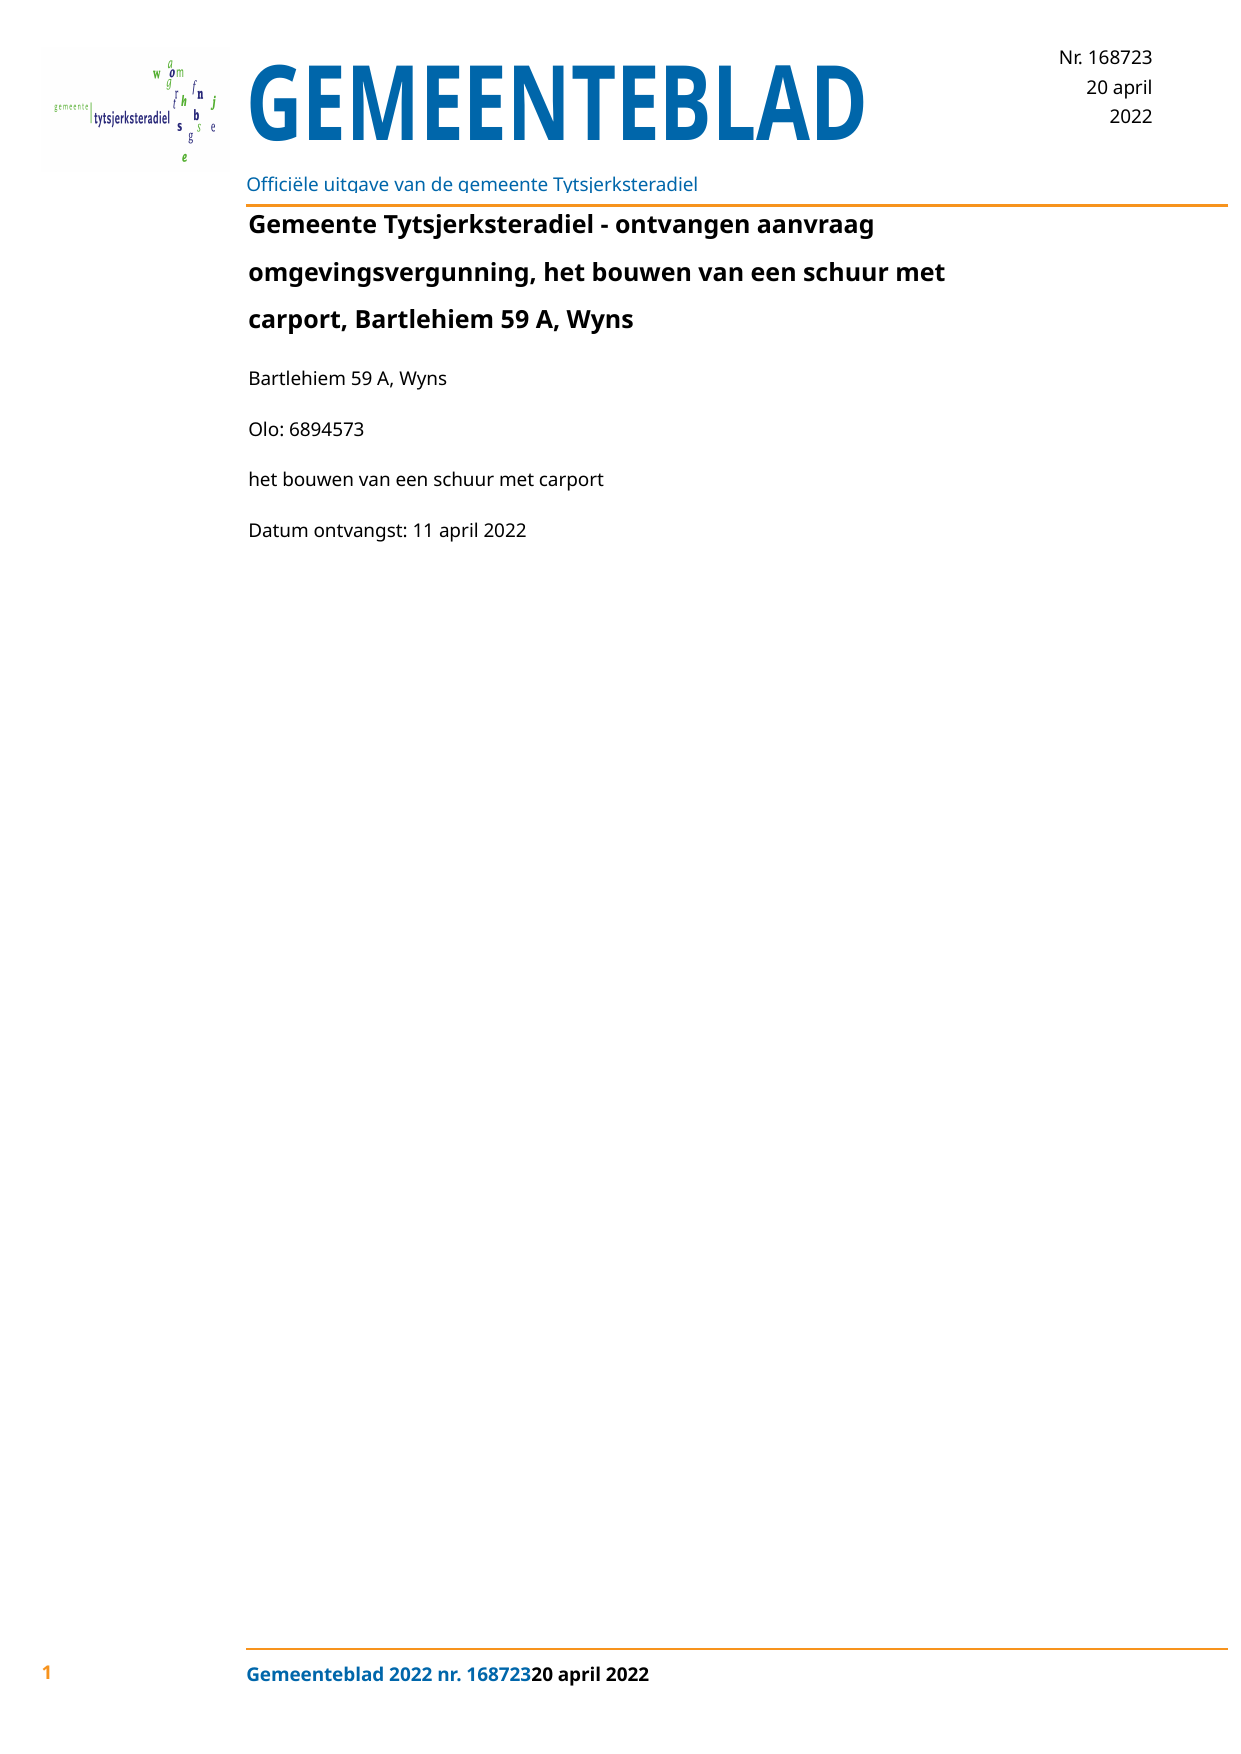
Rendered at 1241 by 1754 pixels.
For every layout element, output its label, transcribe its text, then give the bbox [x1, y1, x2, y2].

text Datum ontvangst: 11 april 2022 [248, 517, 1152, 542]
text Bartlehiem 59 A, Wyns [248, 366, 1152, 391]
picture [41, 47, 231, 172]
text het bouwen van een schuur met carport [248, 466, 1152, 492]
text Olo: 6894573 [248, 416, 1152, 442]
text Gemeente Tytsjerksteradiel - ontvangen aanvraag omgevingsvergunning, het bouwen van een schuur met carport, Bartlehiem 59 A, Wyns [248, 207, 1152, 336]
